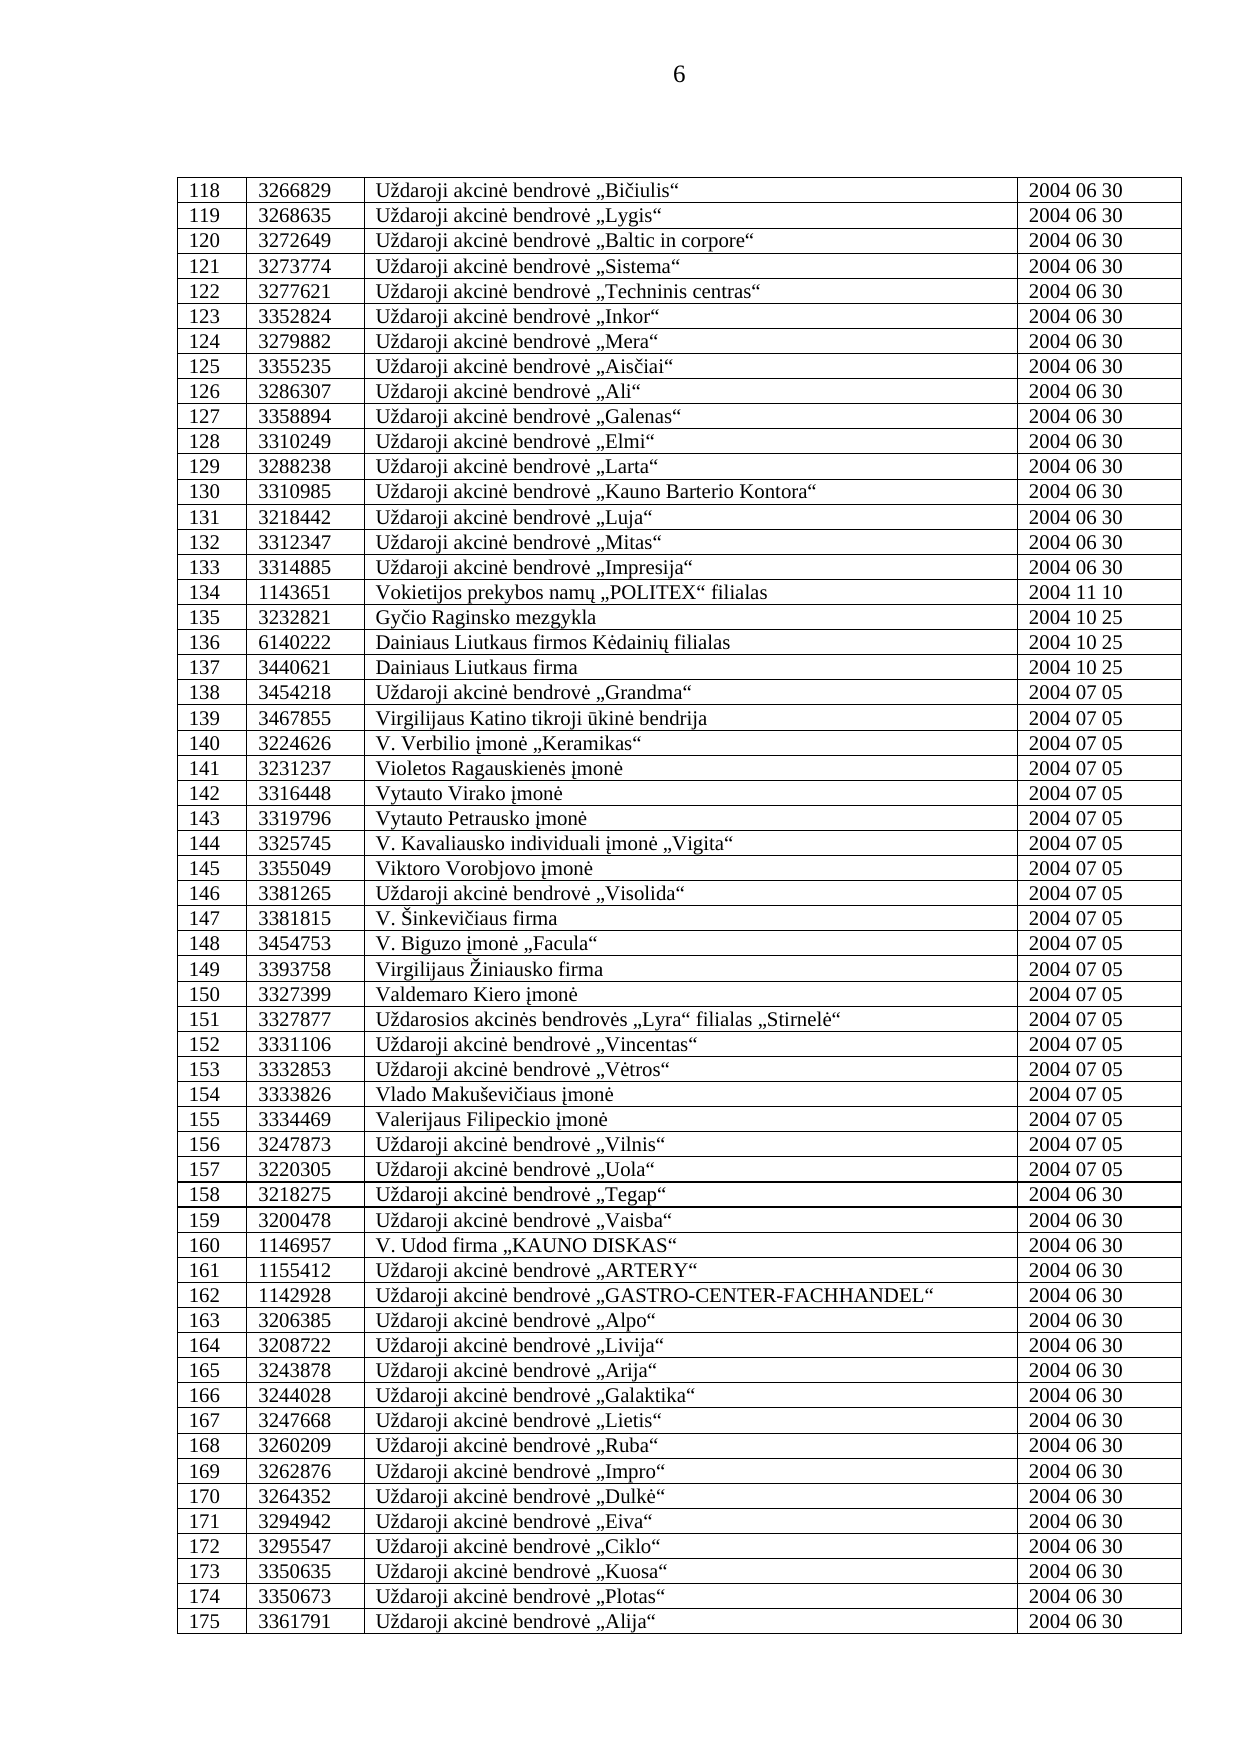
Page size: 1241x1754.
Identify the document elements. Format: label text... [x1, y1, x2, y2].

table_cell Uždaroji akcinė bendrovė „GASTRO-CENTER-FACHHANDEL“ [365, 1283, 1017, 1307]
table_cell 132 [178, 530, 246, 554]
table_cell 2004 07 05 [1018, 705, 1181, 729]
table_cell 6140222 [247, 630, 364, 654]
table_cell 1142928 [247, 1283, 364, 1307]
table_cell 169 [178, 1459, 246, 1483]
table_cell 136 [178, 630, 246, 654]
table_cell Dainiaus Liutkaus firmos Kėdainių filialas [365, 630, 1017, 654]
table_cell 143 [178, 806, 246, 830]
table_cell Uždarosios akcinės bendrovės „Lyra“ filialas „Stirnelė“ [365, 1007, 1017, 1031]
table_cell 127 [178, 404, 246, 428]
table_cell 2004 06 30 [1018, 229, 1181, 252]
table_cell 2004 06 30 [1018, 429, 1181, 453]
table_cell 2004 06 30 [1018, 1559, 1181, 1583]
table_cell Uždaroji akcinė bendrovė „Baltic in corpore“ [365, 229, 1017, 252]
table_cell 165 [178, 1358, 246, 1382]
table_cell Uždaroji akcinė bendrovė „Alpo“ [365, 1308, 1017, 1332]
table_cell 2004 06 30 [1018, 1358, 1181, 1382]
table_cell 3381815 [247, 906, 364, 930]
table_cell 131 [178, 505, 246, 529]
table_cell 145 [178, 856, 246, 880]
table_cell 3294942 [247, 1509, 364, 1533]
table_cell Uždaroji akcinė bendrovė „Luja“ [365, 505, 1017, 529]
table_cell 172 [178, 1534, 246, 1558]
table_cell 123 [178, 304, 246, 328]
table_cell 3295547 [247, 1534, 364, 1558]
table_cell 2004 06 30 [1018, 329, 1181, 353]
table_cell 2004 06 30 [1018, 505, 1181, 529]
table_cell 3288238 [247, 454, 364, 478]
table_cell 125 [178, 354, 246, 378]
table_cell 2004 06 30 [1018, 1183, 1181, 1206]
table_cell Uždaroji akcinė bendrovė „Vincentas“ [365, 1032, 1017, 1056]
table_cell 2004 06 30 [1018, 454, 1181, 478]
table_cell Uždaroji akcinė bendrovė „Lietis“ [365, 1408, 1017, 1432]
table_cell Uždaroji akcinė bendrovė „Galenas“ [365, 404, 1017, 428]
table_cell Violetos Ragauskienės įmonė [365, 756, 1017, 780]
table_cell 2004 10 25 [1018, 655, 1181, 679]
table_cell Uždaroji akcinė bendrovė „Tegap“ [365, 1183, 1017, 1206]
table_cell Virgilijaus Katino tikroji ūkinė bendrija [365, 705, 1017, 729]
table_cell 171 [178, 1509, 246, 1533]
table_cell 3244028 [247, 1383, 364, 1407]
table_cell 3268635 [247, 203, 364, 227]
table_cell V. Udod firma „KAUNO DISKAS“ [365, 1233, 1017, 1257]
table_cell 119 [178, 203, 246, 227]
table_cell 2004 06 30 [1018, 254, 1181, 278]
table_cell 162 [178, 1283, 246, 1307]
table_cell 2004 07 05 [1018, 1107, 1181, 1131]
table_cell 118 [178, 178, 246, 202]
table_cell 3243878 [247, 1358, 364, 1382]
table_cell 2004 06 30 [1018, 203, 1181, 227]
table_cell 2004 06 30 [1018, 304, 1181, 328]
table_cell 3332853 [247, 1057, 364, 1081]
table_cell 139 [178, 705, 246, 729]
table_cell 3279882 [247, 329, 364, 353]
table_cell Uždaroji akcinė bendrovė „Impresija“ [365, 555, 1017, 579]
table_cell V. Šinkevičiaus firma [365, 906, 1017, 930]
table_cell Dainiaus Liutkaus firma [365, 655, 1017, 679]
table_cell Uždaroji akcinė bendrovė „Impro“ [365, 1459, 1017, 1483]
table_cell 2004 06 30 [1018, 555, 1181, 579]
table_cell 3264352 [247, 1484, 364, 1508]
table_cell 124 [178, 329, 246, 353]
table_cell 2004 06 30 [1018, 1408, 1181, 1432]
table_cell 166 [178, 1383, 246, 1407]
table_cell 3218442 [247, 505, 364, 529]
table_cell 3314885 [247, 555, 364, 579]
table_cell 3316448 [247, 781, 364, 805]
table_cell 2004 07 05 [1018, 781, 1181, 805]
table_cell 3247873 [247, 1132, 364, 1156]
table_cell 2004 07 05 [1018, 856, 1181, 880]
table_cell 3358894 [247, 404, 364, 428]
table_cell 3286307 [247, 379, 364, 403]
table_cell 2004 06 30 [1018, 1459, 1181, 1483]
table_cell Uždaroji akcinė bendrovė „Bičiulis“ [365, 178, 1017, 202]
table_cell 154 [178, 1082, 246, 1106]
table_cell 173 [178, 1559, 246, 1583]
table_cell 3277621 [247, 279, 364, 303]
table_cell Uždaroji akcinė bendrovė „Alija“ [365, 1609, 1017, 1633]
table_cell Uždaroji akcinė bendrovė „Lygis“ [365, 203, 1017, 227]
table_cell Uždaroji akcinė bendrovė „Ruba“ [365, 1434, 1017, 1457]
table_cell Uždaroji akcinė bendrovė „Arija“ [365, 1358, 1017, 1382]
table_cell 164 [178, 1333, 246, 1357]
table_cell Uždaroji akcinė bendrovė „Ali“ [365, 379, 1017, 403]
table_cell 3454218 [247, 680, 364, 704]
table_cell Vytauto Virako įmonė [365, 781, 1017, 805]
table_cell Uždaroji akcinė bendrovė „Mera“ [365, 329, 1017, 353]
table_cell Uždaroji akcinė bendrovė „Grandma“ [365, 680, 1017, 704]
table_cell 2004 06 30 [1018, 1308, 1181, 1332]
table_cell Uždaroji akcinė bendrovė „Plotas“ [365, 1584, 1017, 1608]
table_cell Uždaroji akcinė bendrovė „Kauno Barterio Kontora“ [365, 480, 1017, 503]
table_cell 3231237 [247, 756, 364, 780]
table_cell 174 [178, 1584, 246, 1608]
table_cell 151 [178, 1007, 246, 1031]
table_cell 129 [178, 454, 246, 478]
table_cell 2004 06 30 [1018, 1283, 1181, 1307]
table_cell 141 [178, 756, 246, 780]
table_cell 170 [178, 1484, 246, 1508]
table_cell 2004 06 30 [1018, 1509, 1181, 1533]
table_cell 144 [178, 831, 246, 855]
table_cell 3220305 [247, 1157, 364, 1181]
table_cell 148 [178, 931, 246, 955]
table_cell 2004 06 30 [1018, 1233, 1181, 1257]
table_cell 3200478 [247, 1208, 364, 1232]
table_cell 2004 07 05 [1018, 1007, 1181, 1031]
table_cell 3260209 [247, 1434, 364, 1457]
table_cell 2004 06 30 [1018, 1208, 1181, 1232]
table_cell Virgilijaus Žiniausko firma [365, 956, 1017, 981]
table_cell Uždaroji akcinė bendrovė „Larta“ [365, 454, 1017, 478]
table_cell 3361791 [247, 1609, 364, 1633]
table_cell Uždaroji akcinė bendrovė „ARTERY“ [365, 1258, 1017, 1282]
table_cell Uždaroji akcinė bendrovė „Ciklo“ [365, 1534, 1017, 1558]
table_cell 2004 07 05 [1018, 881, 1181, 905]
table_cell Uždaroji akcinė bendrovė „Vėtros“ [365, 1057, 1017, 1081]
table_cell Uždaroji akcinė bendrovė „Techninis centras“ [365, 279, 1017, 303]
table_cell 1143651 [247, 580, 364, 604]
table_cell 2004 10 25 [1018, 605, 1181, 629]
table_cell 160 [178, 1233, 246, 1257]
table_cell Uždaroji akcinė bendrovė „Uola“ [365, 1157, 1017, 1181]
table_cell 3355049 [247, 856, 364, 880]
table_cell Uždaroji akcinė bendrovė „Kuosa“ [365, 1559, 1017, 1583]
table_cell 3467855 [247, 705, 364, 729]
table_cell 3327877 [247, 1007, 364, 1031]
table_cell 2004 06 30 [1018, 1333, 1181, 1357]
table_cell 2004 06 30 [1018, 1258, 1181, 1282]
table_cell 2004 07 05 [1018, 1157, 1181, 1181]
table_cell Uždaroji akcinė bendrovė „Inkor“ [365, 304, 1017, 328]
table_cell 3310249 [247, 429, 364, 453]
table_cell 2004 06 30 [1018, 404, 1181, 428]
table_cell 146 [178, 881, 246, 905]
table_cell 1146957 [247, 1233, 364, 1257]
table_cell 2004 06 30 [1018, 379, 1181, 403]
table_cell Uždaroji akcinė bendrovė „Galaktika“ [365, 1383, 1017, 1407]
table_cell 3331106 [247, 1032, 364, 1056]
table_cell 138 [178, 680, 246, 704]
table_cell 3218275 [247, 1183, 364, 1206]
table_cell 3232821 [247, 605, 364, 629]
table_cell 2004 07 05 [1018, 931, 1181, 955]
table_cell 135 [178, 605, 246, 629]
table_cell 3262876 [247, 1459, 364, 1483]
table_cell 3208722 [247, 1333, 364, 1357]
table_cell 2004 07 05 [1018, 806, 1181, 830]
table_cell 126 [178, 379, 246, 403]
table_cell 168 [178, 1434, 246, 1457]
table_cell 3247668 [247, 1408, 364, 1432]
table_cell 175 [178, 1609, 246, 1633]
table_cell 3352824 [247, 304, 364, 328]
table_cell 2004 07 05 [1018, 1082, 1181, 1106]
table_cell 155 [178, 1107, 246, 1131]
table_cell 120 [178, 229, 246, 252]
table_cell Gyčio Raginsko mezgykla [365, 605, 1017, 629]
table_cell 2004 07 05 [1018, 1057, 1181, 1081]
table_cell 3319796 [247, 806, 364, 830]
table_cell 152 [178, 1032, 246, 1056]
table_cell 2004 07 05 [1018, 956, 1181, 981]
table_cell 3272649 [247, 229, 364, 252]
table_cell 2004 06 30 [1018, 1383, 1181, 1407]
table_cell 3393758 [247, 956, 364, 981]
table_cell 3312347 [247, 530, 364, 554]
table_cell Vytauto Petrausko įmonė [365, 806, 1017, 830]
table_cell 137 [178, 655, 246, 679]
table_cell Valerijaus Filipeckio įmonė [365, 1107, 1017, 1131]
table_cell 159 [178, 1208, 246, 1232]
table_cell 2004 07 05 [1018, 906, 1181, 930]
table_cell 142 [178, 781, 246, 805]
table_cell Uždaroji akcinė bendrovė „Elmi“ [365, 429, 1017, 453]
table_cell 2004 07 05 [1018, 1032, 1181, 1056]
table_cell 2004 07 05 [1018, 831, 1181, 855]
table_cell 3440621 [247, 655, 364, 679]
table_cell 3266829 [247, 178, 364, 202]
table_cell Uždaroji akcinė bendrovė „Vilnis“ [365, 1132, 1017, 1156]
table_cell 2004 06 30 [1018, 1434, 1181, 1457]
table_cell 3206385 [247, 1308, 364, 1332]
table_cell 133 [178, 555, 246, 579]
table_cell 2004 06 30 [1018, 1484, 1181, 1508]
table_cell Uždaroji akcinė bendrovė „Dulkė“ [365, 1484, 1017, 1508]
table_cell Uždaroji akcinė bendrovė „Livija“ [365, 1333, 1017, 1357]
table_cell 150 [178, 982, 246, 1006]
table_cell 3454753 [247, 931, 364, 955]
table_cell 149 [178, 956, 246, 981]
table_cell 3350635 [247, 1559, 364, 1583]
table_cell 153 [178, 1057, 246, 1081]
table_cell 2004 06 30 [1018, 530, 1181, 554]
table_cell 3273774 [247, 254, 364, 278]
table_cell Uždaroji akcinė bendrovė „Aisčiai“ [365, 354, 1017, 378]
table_cell 157 [178, 1157, 246, 1181]
table_cell 1155412 [247, 1258, 364, 1282]
table_cell 161 [178, 1258, 246, 1282]
table_cell 2004 06 30 [1018, 1609, 1181, 1633]
table_cell Uždaroji akcinė bendrovė „Eiva“ [365, 1509, 1017, 1533]
table_cell 2004 06 30 [1018, 279, 1181, 303]
table_cell 158 [178, 1183, 246, 1206]
table_cell 3334469 [247, 1107, 364, 1131]
table_cell 163 [178, 1308, 246, 1332]
table_cell Viktoro Vorobjovo įmonė [365, 856, 1017, 880]
table_cell 2004 06 30 [1018, 1534, 1181, 1558]
table_cell 2004 11 10 [1018, 580, 1181, 604]
table_cell 3327399 [247, 982, 364, 1006]
table_cell Uždaroji akcinė bendrovė „Vaisba“ [365, 1208, 1017, 1232]
table_cell 2004 07 05 [1018, 982, 1181, 1006]
table_cell 156 [178, 1132, 246, 1156]
table_cell Uždaroji akcinė bendrovė „Mitas“ [365, 530, 1017, 554]
table_cell 3325745 [247, 831, 364, 855]
table_cell 134 [178, 580, 246, 604]
table_cell 130 [178, 480, 246, 503]
table_cell Valdemaro Kiero įmonė [365, 982, 1017, 1006]
table_cell 2004 07 05 [1018, 680, 1181, 704]
table_cell 2004 06 30 [1018, 354, 1181, 378]
table_cell V. Kavaliausko individuali įmonė „Vigita“ [365, 831, 1017, 855]
table_cell 3224626 [247, 731, 364, 754]
table_cell 3333826 [247, 1082, 364, 1106]
table_cell Uždaroji akcinė bendrovė „Sistema“ [365, 254, 1017, 278]
table_cell Uždaroji akcinė bendrovė „Visolida“ [365, 881, 1017, 905]
table_cell Vlado Makuševičiaus įmonė [365, 1082, 1017, 1106]
table_cell 3355235 [247, 354, 364, 378]
table_cell 140 [178, 731, 246, 754]
table_cell 2004 06 30 [1018, 1584, 1181, 1608]
table_cell 2004 07 05 [1018, 756, 1181, 780]
table_cell 147 [178, 906, 246, 930]
table_cell 2004 06 30 [1018, 480, 1181, 503]
table_cell V. Biguzo įmonė „Facula“ [365, 931, 1017, 955]
table_cell 128 [178, 429, 246, 453]
table_cell 2004 07 05 [1018, 1132, 1181, 1156]
table_cell 2004 10 25 [1018, 630, 1181, 654]
table_cell Vokietijos prekybos namų „POLITEX“ filialas [365, 580, 1017, 604]
table_cell 3350673 [247, 1584, 364, 1608]
table_cell 121 [178, 254, 246, 278]
table_cell 3381265 [247, 881, 364, 905]
table_cell 2004 07 05 [1018, 731, 1181, 754]
table_cell 3310985 [247, 480, 364, 503]
table_cell 167 [178, 1408, 246, 1432]
table_cell 2004 06 30 [1018, 178, 1181, 202]
table_cell V. Verbilio įmonė „Keramikas“ [365, 731, 1017, 754]
table_cell 122 [178, 279, 246, 303]
